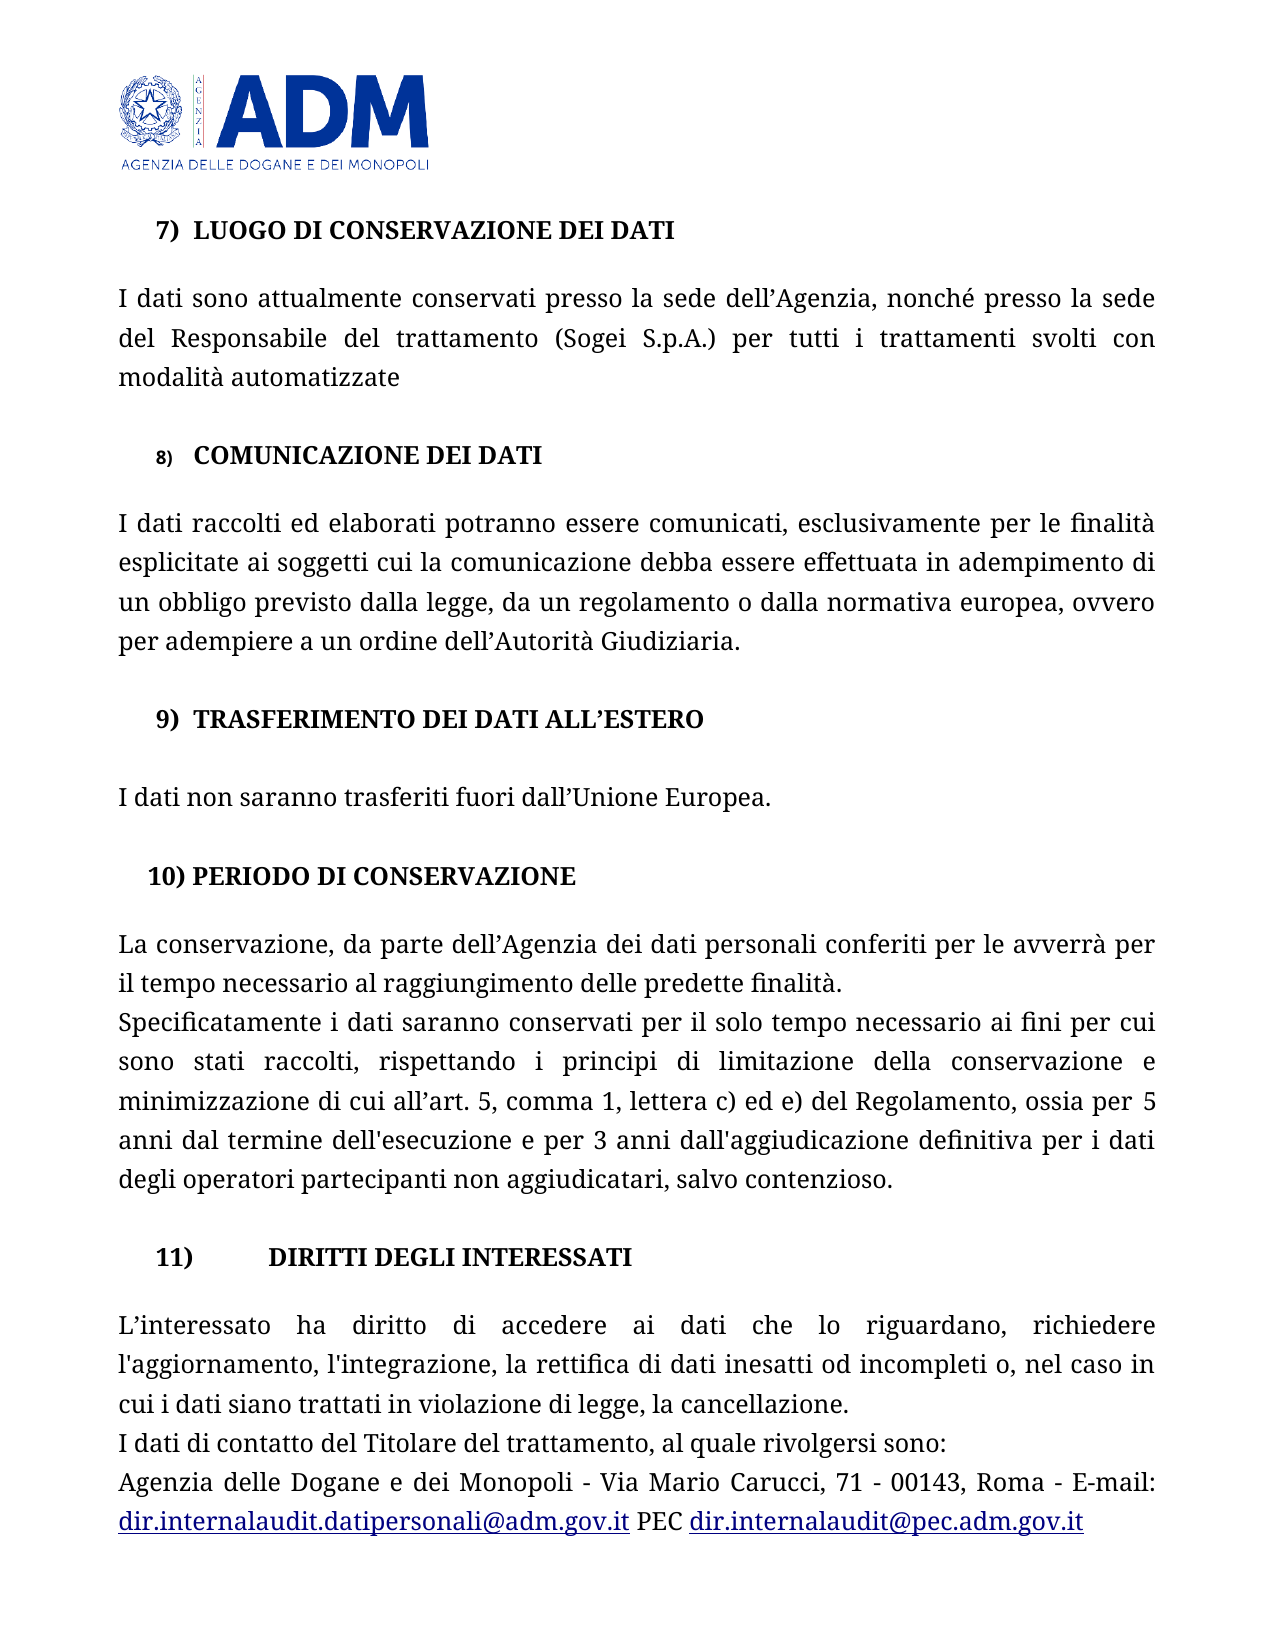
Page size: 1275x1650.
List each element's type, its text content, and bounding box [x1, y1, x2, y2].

text I dati raccolti ed elaborati potranno essere comunicati, esclusivamente per le finalità esplicitate ai soggetti cui la comunicazione debba essere effettuata in adempimento di un obbligo previsto dalla legge, da un regolamento o dalla normativa europea, ovvero per adempiere a un ordine dell’Autorità Giudiziaria. [118, 506, 1157, 657]
list COMUNICAZIONE DEI DATI [156, 438, 1157, 472]
text La conservazione, da parte dell’Agenzia dei dati personali conferiti per le avverrà per il tempo necessario al raggiungimento delle predette finalità. [118, 926, 1157, 1000]
text Agenzia delle Dogane e dei Monopoli - Via Mario Carucci, 71 - 00143, Roma - E-mail: dir.internalaudit.datipersonali@adm.gov.it PEC dir.internalaudit@pec.adm.gov.it [118, 1464, 1157, 1538]
text I dati non saranno trasferiti fuori dall’Unione Europea. [118, 780, 1157, 814]
text L’interessato ha diritto di accedere ai dati che lo riguardano, richiedere l'aggiornamento, l'integrazione, la rettifica di dati inesatti od incompleti o, nel caso in cui i dati siano trattati in violazione di legge, la cancellazione. [118, 1308, 1157, 1420]
text 10) PERIODO DI CONSERVAZIONE [148, 858, 1157, 892]
list DIRITTI DEGLI INTERESSATI [156, 1240, 1157, 1274]
text I dati di contatto del Titolare del trattamento, al quale rivolgersi sono: [118, 1425, 1157, 1459]
list LUOGO DI CONSERVAZIONE DEI DATI [156, 213, 1157, 247]
text I dati sono attualmente conservati presso la sede dell’Agenzia, nonché presso la sede del Responsabile del trattamento (Sogei S.p.A.) per tutti i trattamenti svolti con modalità automatizzate [118, 281, 1157, 393]
text Specificatamente i dati saranno conservati per il solo tempo necessario ai fini per cui sono stati raccolti, rispettando i principi di limitazione della conservazione e minimizzazione di cui all’art. 5, comma 1, lettera c) ed e) del Regolamento, ossia per 5 anni dal termine dell'esecuzione e per 3 anni dall'aggiudicazione definitiva per i dati degli operatori partecipanti non aggiudicatari, salvo contenzioso. [118, 1005, 1157, 1196]
list TRASFERIMENTO DEI DATI ALL’ESTERO [156, 702, 1157, 736]
